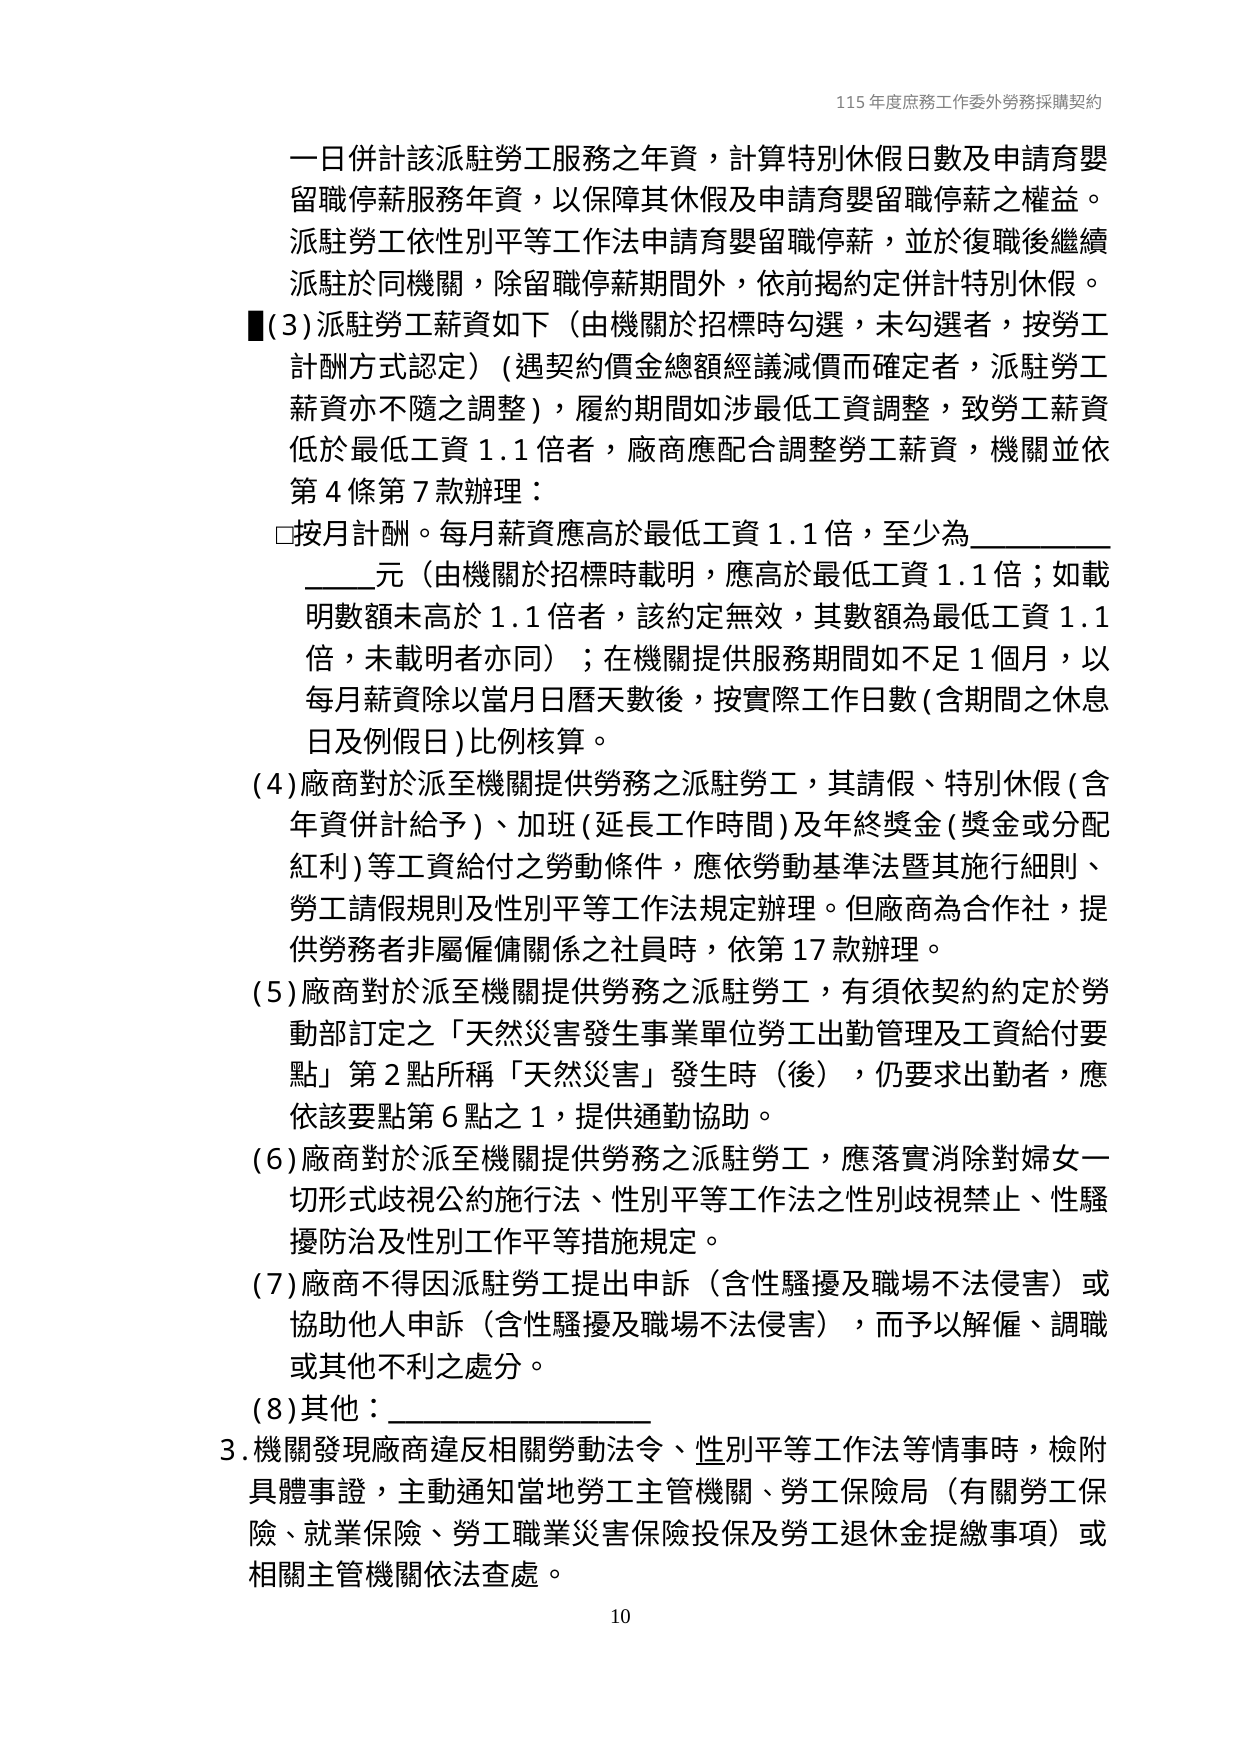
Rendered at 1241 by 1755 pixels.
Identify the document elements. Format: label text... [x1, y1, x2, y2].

text (5)廠商對於派至機關提供勞務之派駐勞工，有須依契約約定於勞動部訂定之「天然災害發生事業單位勞工出勤管理及工資給付要點」第2點所稱「天然災害」發生時（後），仍要求出勤者，應依該要點第6點之1，提供通勤協助。 [248, 969, 1110, 1136]
text (6)廠商對於派至機關提供勞務之派駐勞工，應落實消除對婦女一切形式歧視公約施行法、性別平等工作法之性別歧視禁止、性騷擾防治及性別工作平等措施規定。 [248, 1136, 1110, 1261]
text □按月計酬。每月薪資應高於最低工資1.1倍，至少為____________元（由機關於招標時載明，應高於最低工資1.1倍；如載明數額未高於1.1倍者，該約定無效，其數額為最低工資1.1倍，未載明者亦同）；在機關提供服務期間如不足1個月，以每月薪資除以當月日曆天數後，按實際工作日數(含期間之休息日及例假日)比例核算。 [276, 511, 1110, 761]
text 3.機關發現廠商違反相關勞動法令、性別平等工作法等情事時，檢附具體事證，主動通知當地勞工主管機關、勞工保險局（有關勞工保險、就業保險、勞工職業災害保險投保及勞工退休金提繳事項）或相關主管機關依法查處。 [218, 1427, 1108, 1594]
text (8)其他：_______________ [248, 1386, 1110, 1427]
text (4)廠商對於派至機關提供勞務之派駐勞工，其請假、特別休假(含年資併計給予)、加班(延長工作時間)及年終獎金(獎金或分配紅利)等工資給付之勞動條件，應依勞動基準法暨其施行細則、勞工請假規則及性別平等工作法規定辦理。但廠商為合作社，提供勞務者非屬僱傭關係之社員時，依第17款辦理。 [248, 761, 1110, 969]
text 一日併計該派駐勞工服務之年資，計算特別休假日數及申請育嬰留職停薪服務年資，以保障其休假及申請育嬰留職停薪之權益。派駐勞工依性別平等工作法申請育嬰留職停薪，並於復職後繼續派駐於同機關，除留職停薪期間外，依前揭約定併計特別休假。 [248, 136, 1110, 302]
text (7)廠商不得因派駐勞工提出申訴（含性騷擾及職場不法侵害）或協助他人申訴（含性騷擾及職場不法侵害），而予以解僱、調職或其他不利之處分。 [248, 1261, 1110, 1386]
text █(3)派駐勞工薪資如下（由機關於招標時勾選，未勾選者，按勞工計酬方式認定）(遇契約價金總額經議減價而確定者，派駐勞工薪資亦不隨之調整)，履約期間如涉最低工資調整，致勞工薪資低於最低工資1.1倍者，廠商應配合調整勞工薪資，機關並依第4條第7款辦理： [248, 302, 1110, 511]
